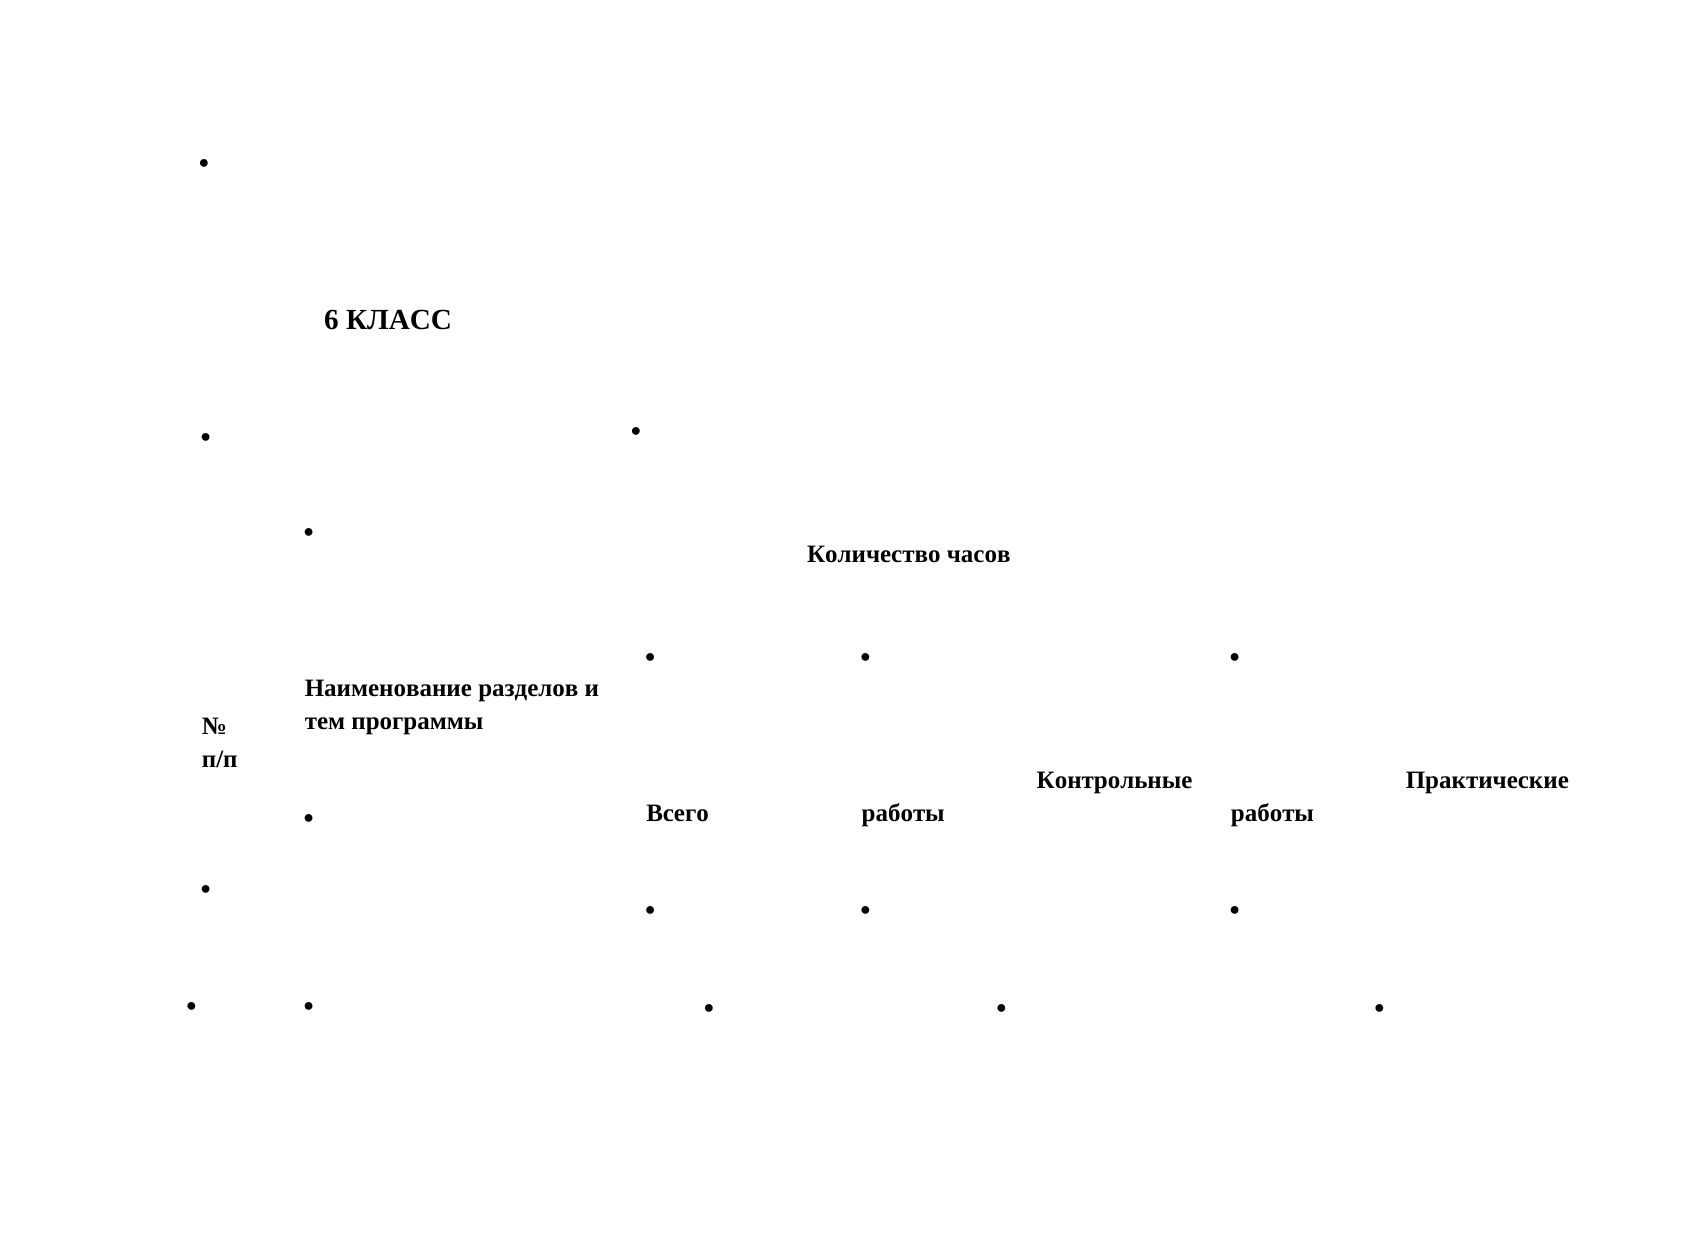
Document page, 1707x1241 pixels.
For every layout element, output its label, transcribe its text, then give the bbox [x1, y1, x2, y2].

list 6 КЛАСС [200, 150, 1519, 413]
table_cell Контрольные работы [836, 634, 1205, 993]
table_cell [1205, 993, 1592, 1080]
table_cell Практические работы [1205, 634, 1592, 993]
table_cell 30 [621, 993, 836, 1080]
table_header Наименование разделов и тем программы [279, 418, 621, 993]
table_cell 1 [836, 993, 1205, 1080]
table_header № п/п [176, 418, 279, 993]
table_cell Всего [621, 634, 836, 993]
table_cell 1 [176, 993, 279, 1080]
table_cell Натуральные числа [279, 993, 621, 1080]
table_header Количество часов [621, 418, 1592, 634]
